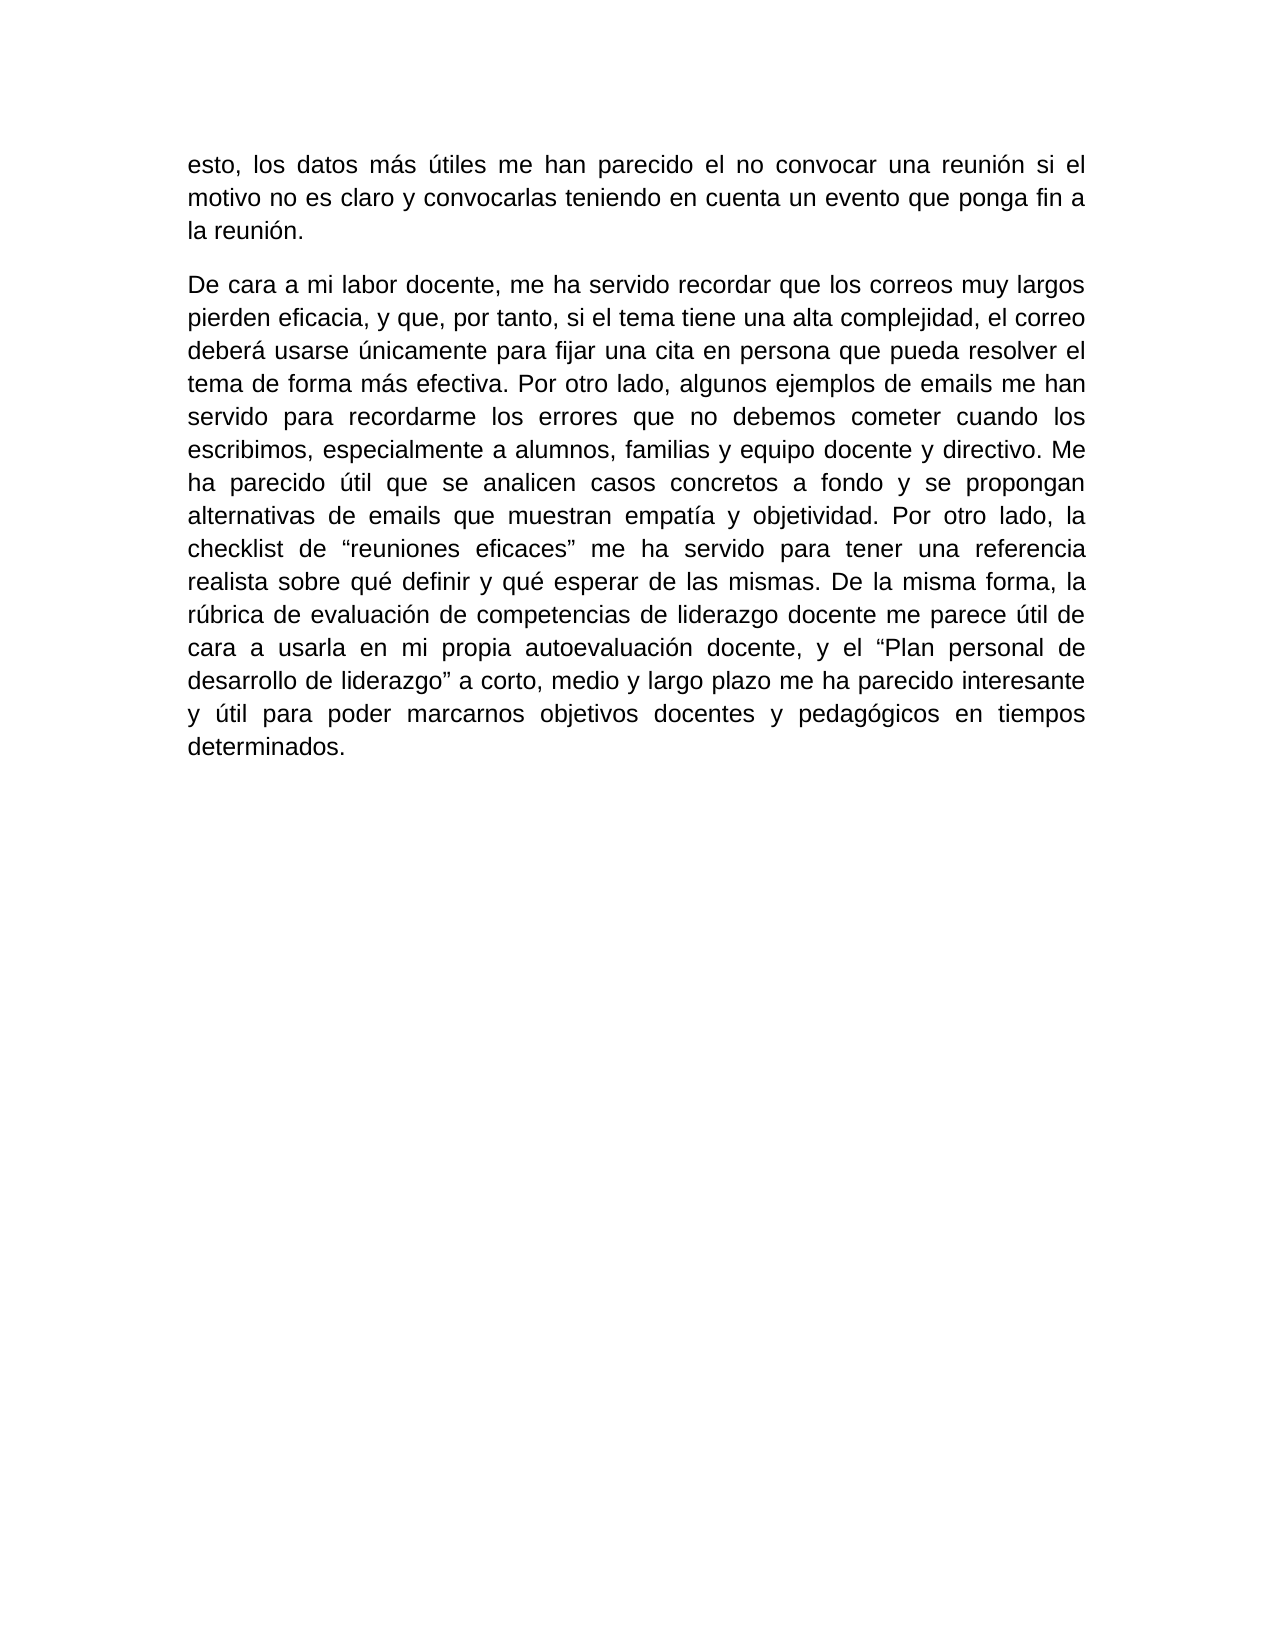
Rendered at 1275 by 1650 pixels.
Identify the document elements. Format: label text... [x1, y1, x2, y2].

text esto, los datos más útiles me han parecido el no convocar una reunión si el motivo no es claro y convocarlas teniendo en cuenta un evento que ponga fin a la reunión. [187, 150, 1087, 245]
text De cara a mi labor docente, me ha servido recordar que los correos muy largos pierden eficacia, y que, por tanto, si el tema tiene una alta complejidad, el correo deberá usarse únicamente para fijar una cita en persona que pueda resolver el tema de forma más efectiva. Por otro lado, algunos ejemplos de emails me han servido para recordarme los errores que no debemos cometer cuando los escribimos, especialmente a alumnos, familias y equipo docente y directivo. Me ha parecido útil que se analicen casos concretos a fondo y se propongan alternativas de emails que muestran empatía y objetividad. Por otro lado, la checklist de “reuniones eficaces” me ha servido para tener una referencia realista sobre qué definir y qué esperar de las mismas. De la misma forma, la rúbrica de evaluación de competencias de liderazgo docente me parece útil de cara a usarla en mi propia autoevaluación docente, y el “Plan personal de desarrollo de liderazgo” a corto, medio y largo plazo me ha parecido interesante y útil para poder marcarnos objetivos docentes y pedagógicos en tiempos determinados. [187, 270, 1087, 761]
